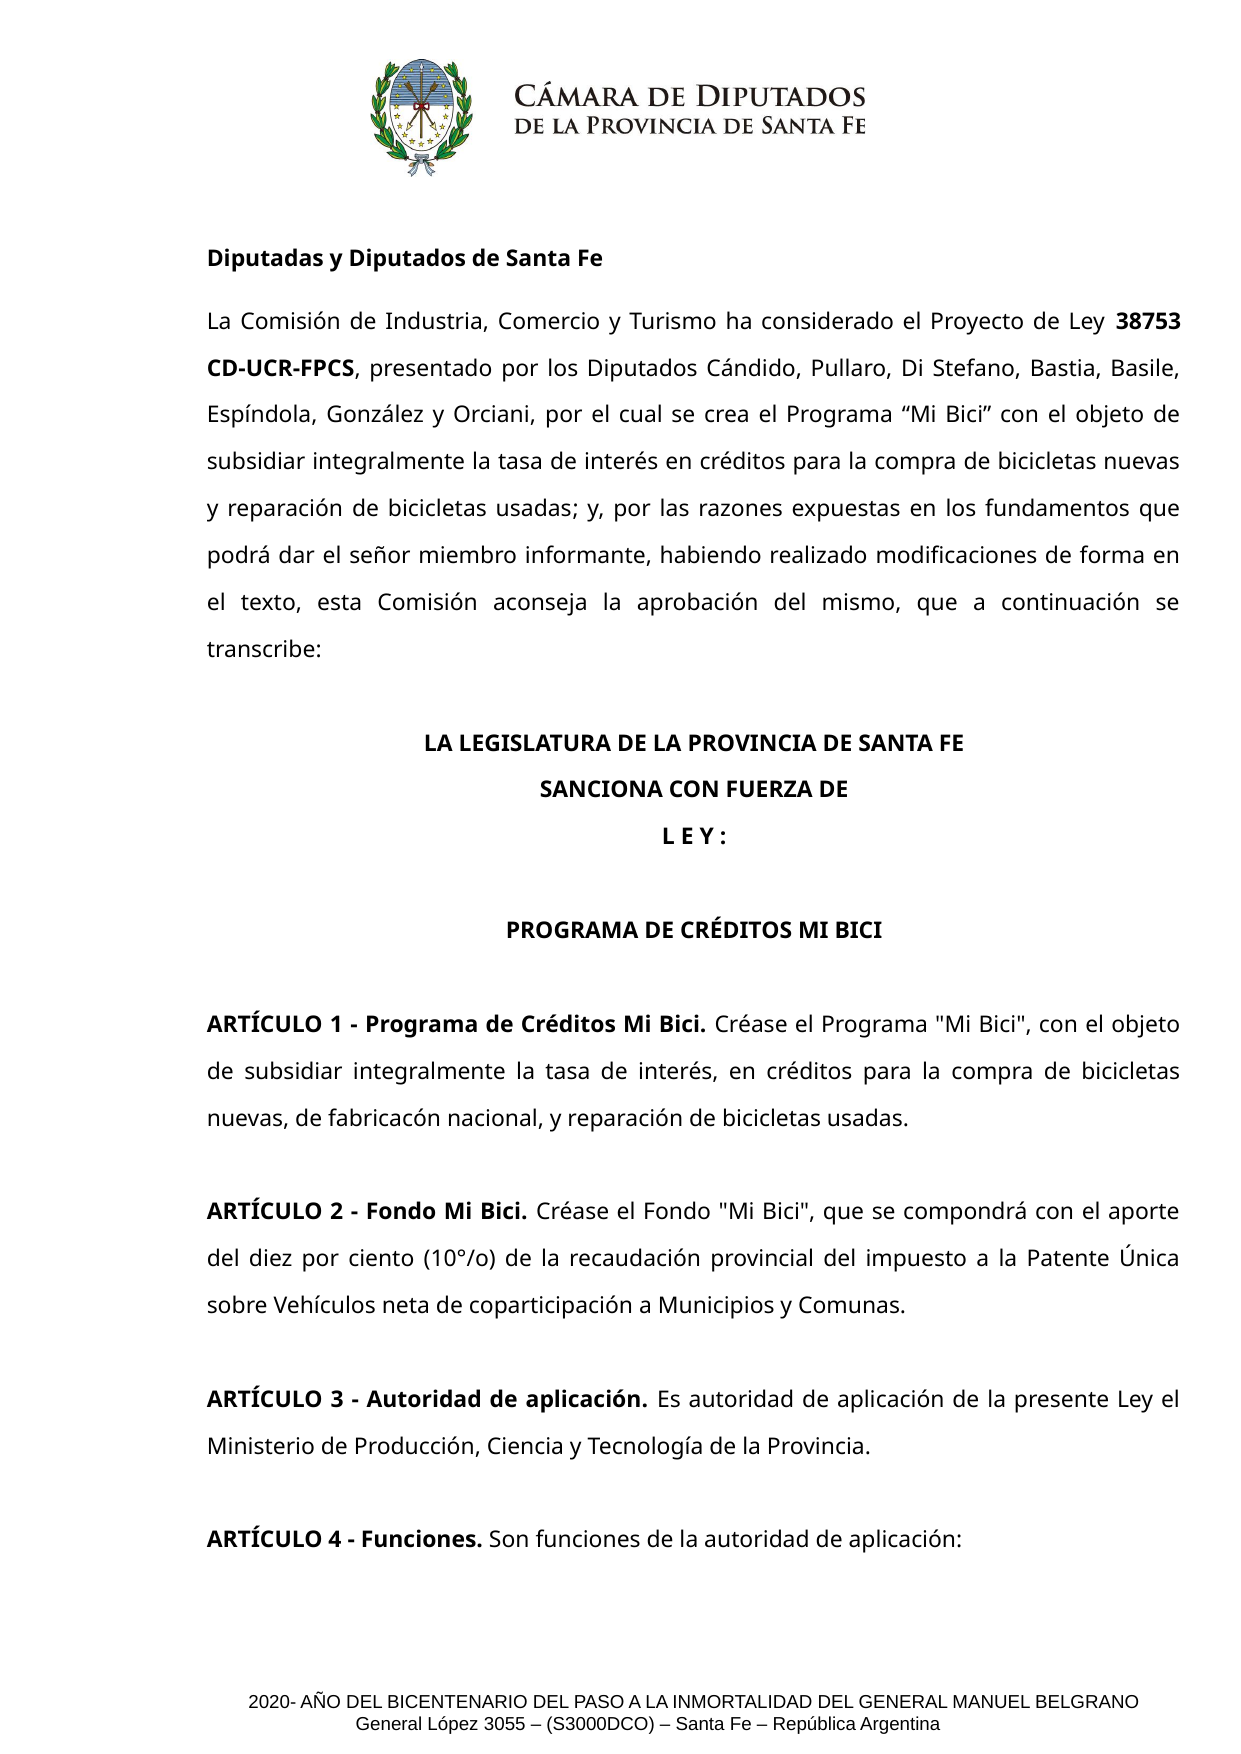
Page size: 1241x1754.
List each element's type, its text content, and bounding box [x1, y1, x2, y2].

text SANCIONA CON FUERZA DE [207, 773, 1181, 805]
text ARTÍCULO 2 - Fondo Mi Bici. Créase el Fondo "Mi Bici", que se compondrá con el aporte del diez por ciento (10°/o) de la recaudación provincial del impuesto a la Patente Única sobre Vehículos neta de coparticipación a Municipios y Comunas. [207, 1195, 1181, 1320]
text ARTÍCULO 4 - Funciones. Son funciones de la autoridad de aplicación: [207, 1523, 1181, 1555]
text L E Y : [207, 820, 1181, 852]
text LA LEGISLATURA DE LA PROVINCIA DE SANTA FE [207, 727, 1181, 758]
text La Comisión de Industria, Comercio y Turismo ha considerado el Proyecto de Ley 38753 CD-UCR-FPCS, presentado por los Diputados Cándido, Pullaro, Di Stefano, Bastia, Basile, Espíndola, González y Orciani, por el cual se crea el Programa “Mi Bici” con el objeto de subsidiar integralmente la tasa de interés en créditos para la compra de bicicletas nuevas y reparación de bicicletas usadas; y, por las razones expuestas en los fundamentos que podrá dar el señor miembro informante, habiendo realizado modificaciones de forma en el texto, esta Comisión aconseja la aprobación del mismo, que a continuación se transcribe: [207, 305, 1181, 664]
text ARTÍCULO 3 - Autoridad de aplicación. Es autoridad de aplicación de la presente Ley el Ministerio de Producción, Ciencia y Tecnología de la Provincia. [207, 1383, 1181, 1461]
picture [370, 59, 866, 181]
text ARTÍCULO 1 - Programa de Créditos Mi Bici. Créase el Programa "Mi Bici", con el objeto de subsidiar integralmente la tasa de interés, en créditos para la compra de bicicletas nuevas, de fabricacón nacional, y reparación de bicicletas usadas. [207, 1008, 1181, 1133]
text Diputadas y Diputados de Santa Fe [207, 242, 1181, 273]
text PROGRAMA DE CRÉDITOS MI BICI [207, 914, 1181, 945]
